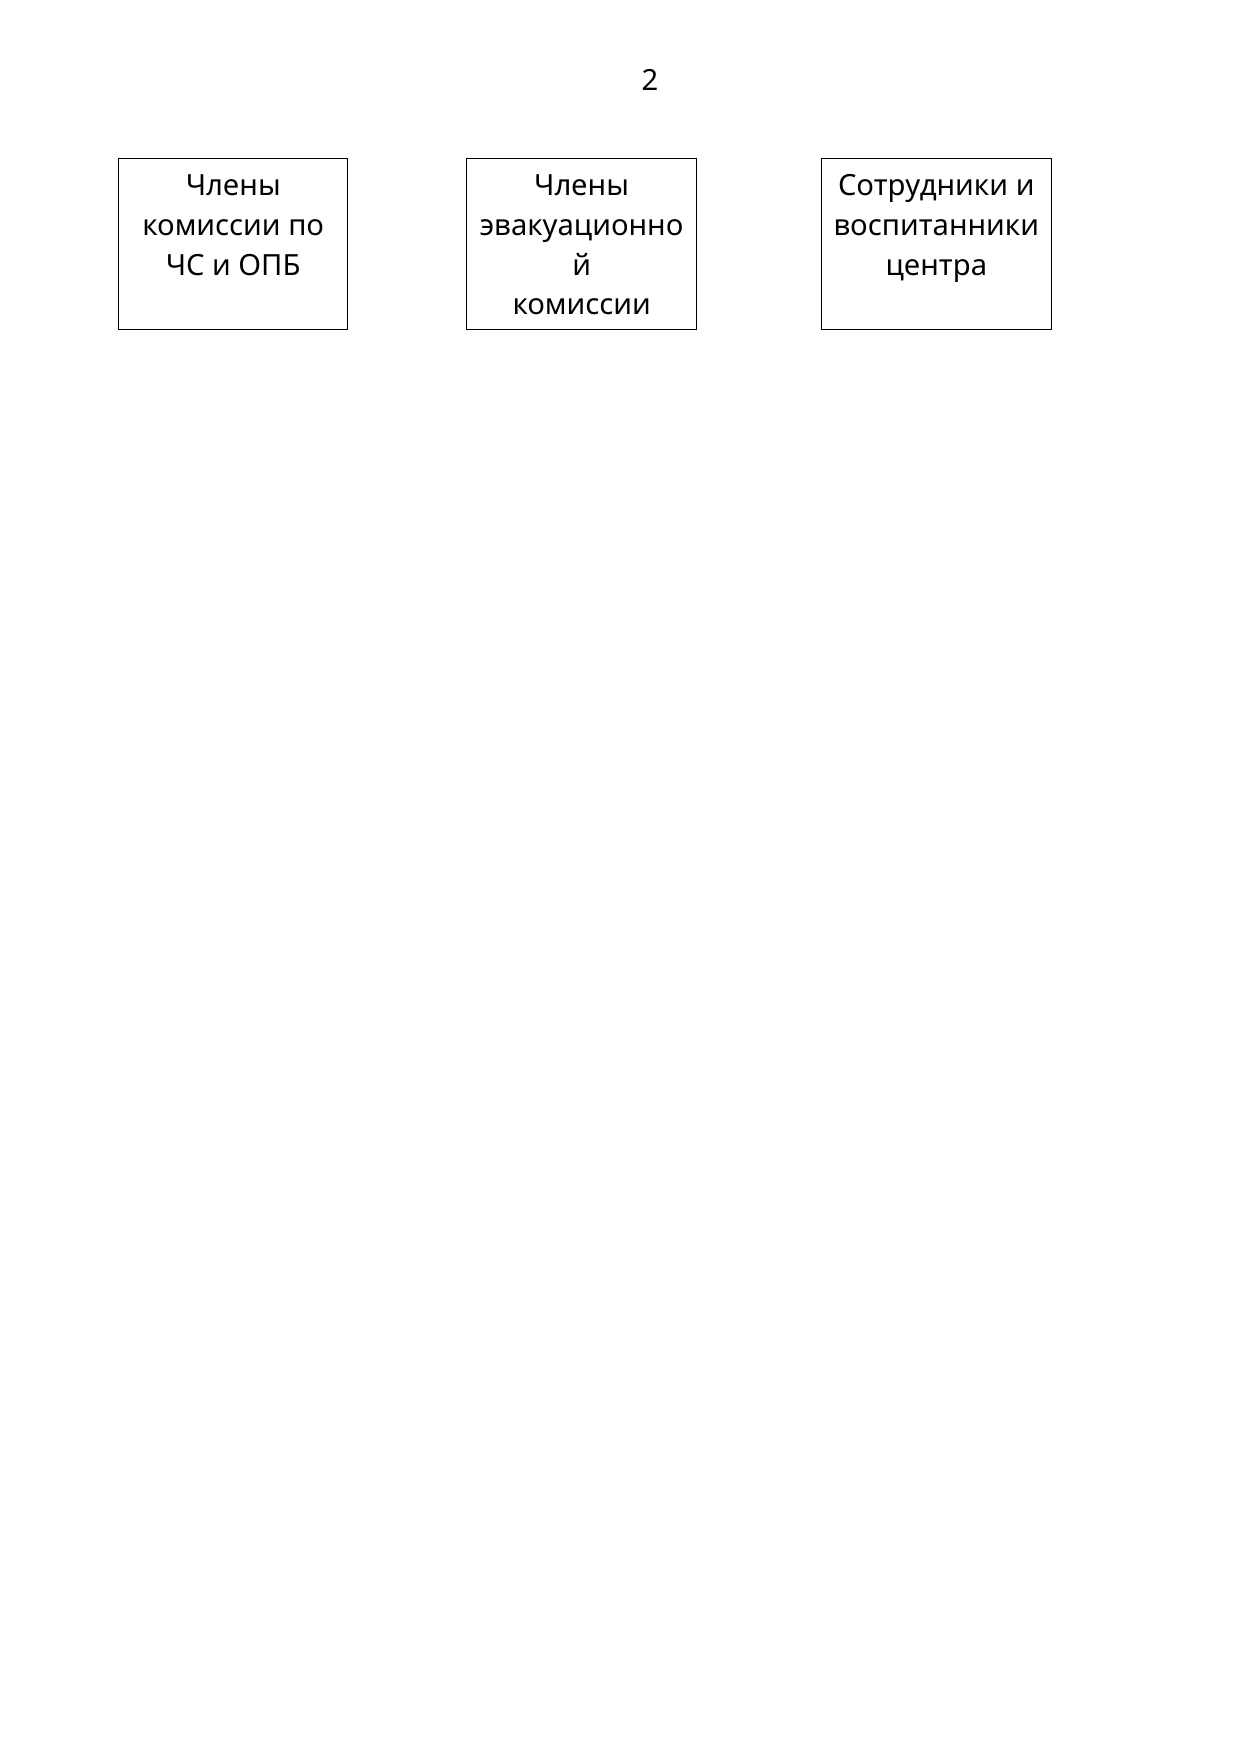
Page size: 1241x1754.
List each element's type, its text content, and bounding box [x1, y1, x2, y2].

table_header [697, 158, 821, 329]
table_header Члены комиссии по ЧС и ОПБ [119, 159, 347, 329]
table_header Сотрудники и воспитанники центра [822, 159, 1051, 329]
table_header [348, 158, 466, 329]
table_header Члены эвакуационной комиссии [467, 159, 696, 329]
